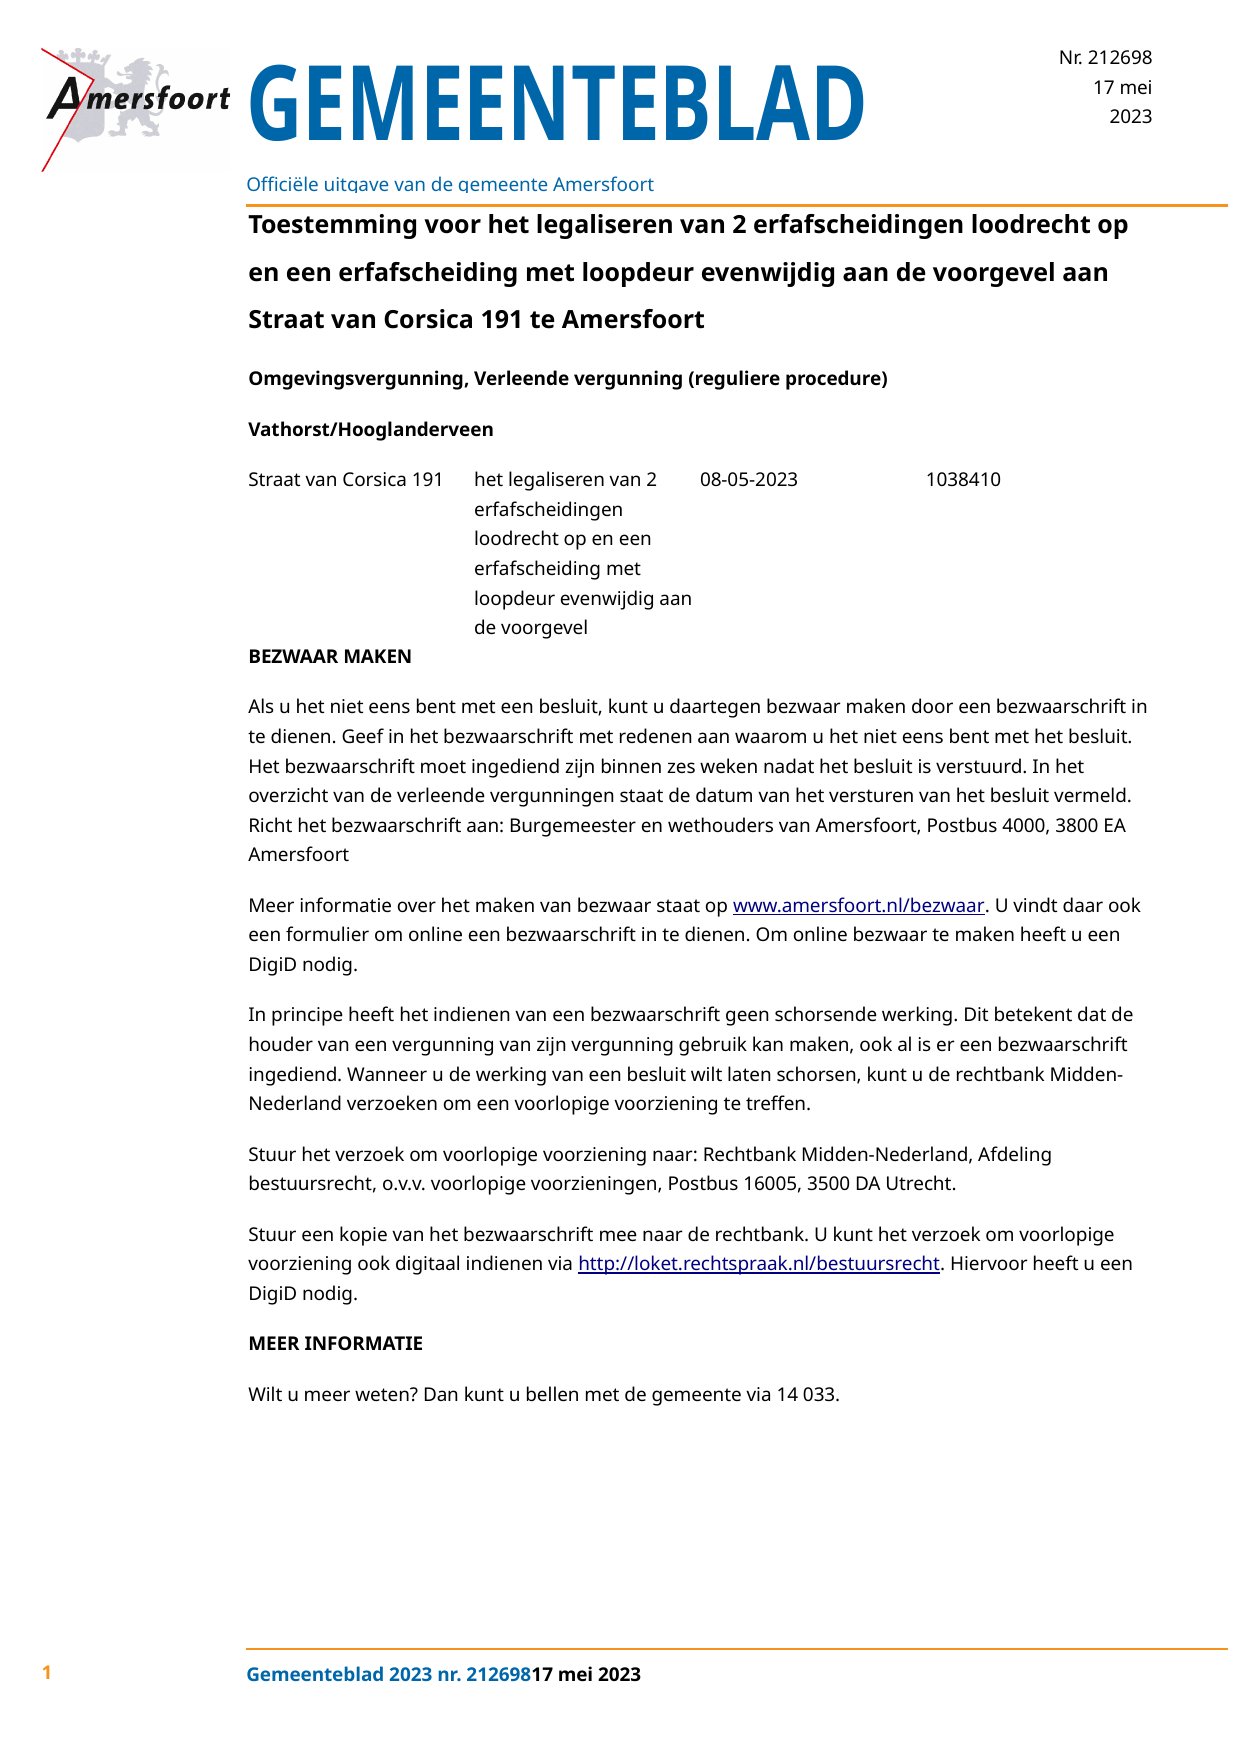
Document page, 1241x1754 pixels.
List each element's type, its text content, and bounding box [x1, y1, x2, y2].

text MEER INFORMATIE [248, 1330, 1152, 1356]
text Omgevingsvergunning, Verleende vergunning (reguliere procedure) [248, 366, 1152, 391]
text Toestemming voor het legaliseren van 2 erfafscheidingen loodrecht op en een erfafscheiding met loopdeur evenwijdig aan de voorgevel aan Straat van Corsica 191 te Amersfoort [248, 207, 1152, 336]
table_header het legaliseren van 2 erfafscheidingen loodrecht op en een erfafscheiding met loopdeur evenwijdig aan de voorgevel [474, 466, 700, 640]
text Stuur het verzoek om voorlopige voorziening naar: Rechtbank Midden-Nederland, Afdeling bestuursrecht, o.v.v. voorlopige voorzieningen, Postbus 16005, 3500 DA Utrecht. [248, 1141, 1152, 1196]
text Meer informatie over het maken van bezwaar staat op www.amersfoort.nl/bezwaar. U vindt daar ook een formulier om online een bezwaarschrift in te dienen. Om online bezwaar te maken heeft u een DigiD nodig. [248, 892, 1152, 977]
text In principe heeft het indienen van een bezwaarschrift geen schorsende werking. Dit betekent dat de houder van een vergunning van zijn vergunning gebruik kan maken, ook al is er een bezwaarschrift ingediend. Wanneer u de werking van een besluit wilt laten schorsen, kunt u de rechtbank Midden-Nederland verzoeken om een voorlopige voorziening te treffen. [248, 1002, 1152, 1116]
text Vathorst/Hooglanderveen [248, 416, 1152, 442]
text BEZWAAR MAKEN [248, 643, 1152, 669]
text Als u het niet eens bent met een besluit, kunt u daartegen bezwaar maken door een bezwaarschrift in te dienen. Geef in het bezwaarschrift met redenen aan waarom u het niet eens bent met het besluit. Het bezwaarschrift moet ingediend zijn binnen zes weken nadat het besluit is verstuurd. In het overzicht van de verleende vergunningen staat de datum van het versturen van het besluit vermeld. Richt het bezwaarschrift aan: Burgemeester en wethouders van Amersfoort, Postbus 4000, 3800 EA Amersfoort [248, 694, 1152, 867]
text Wilt u meer weten? Dan kunt u bellen met de gemeente via 14 033. [248, 1381, 1152, 1407]
table_header Straat van Corsica 191 [248, 466, 474, 640]
table_header 1038410 [926, 466, 1152, 640]
text Stuur een kopie van het bezwaarschrift mee naar de rechtbank. U kunt het verzoek om voorlopige voorziening ook digitaal indienen via http://loket.rechtspraak.nl/bestuursrecht. Hiervoor heeft u een DigiD nodig. [248, 1221, 1152, 1306]
table_header 08-05-2023 [700, 466, 926, 640]
picture [41, 47, 231, 172]
